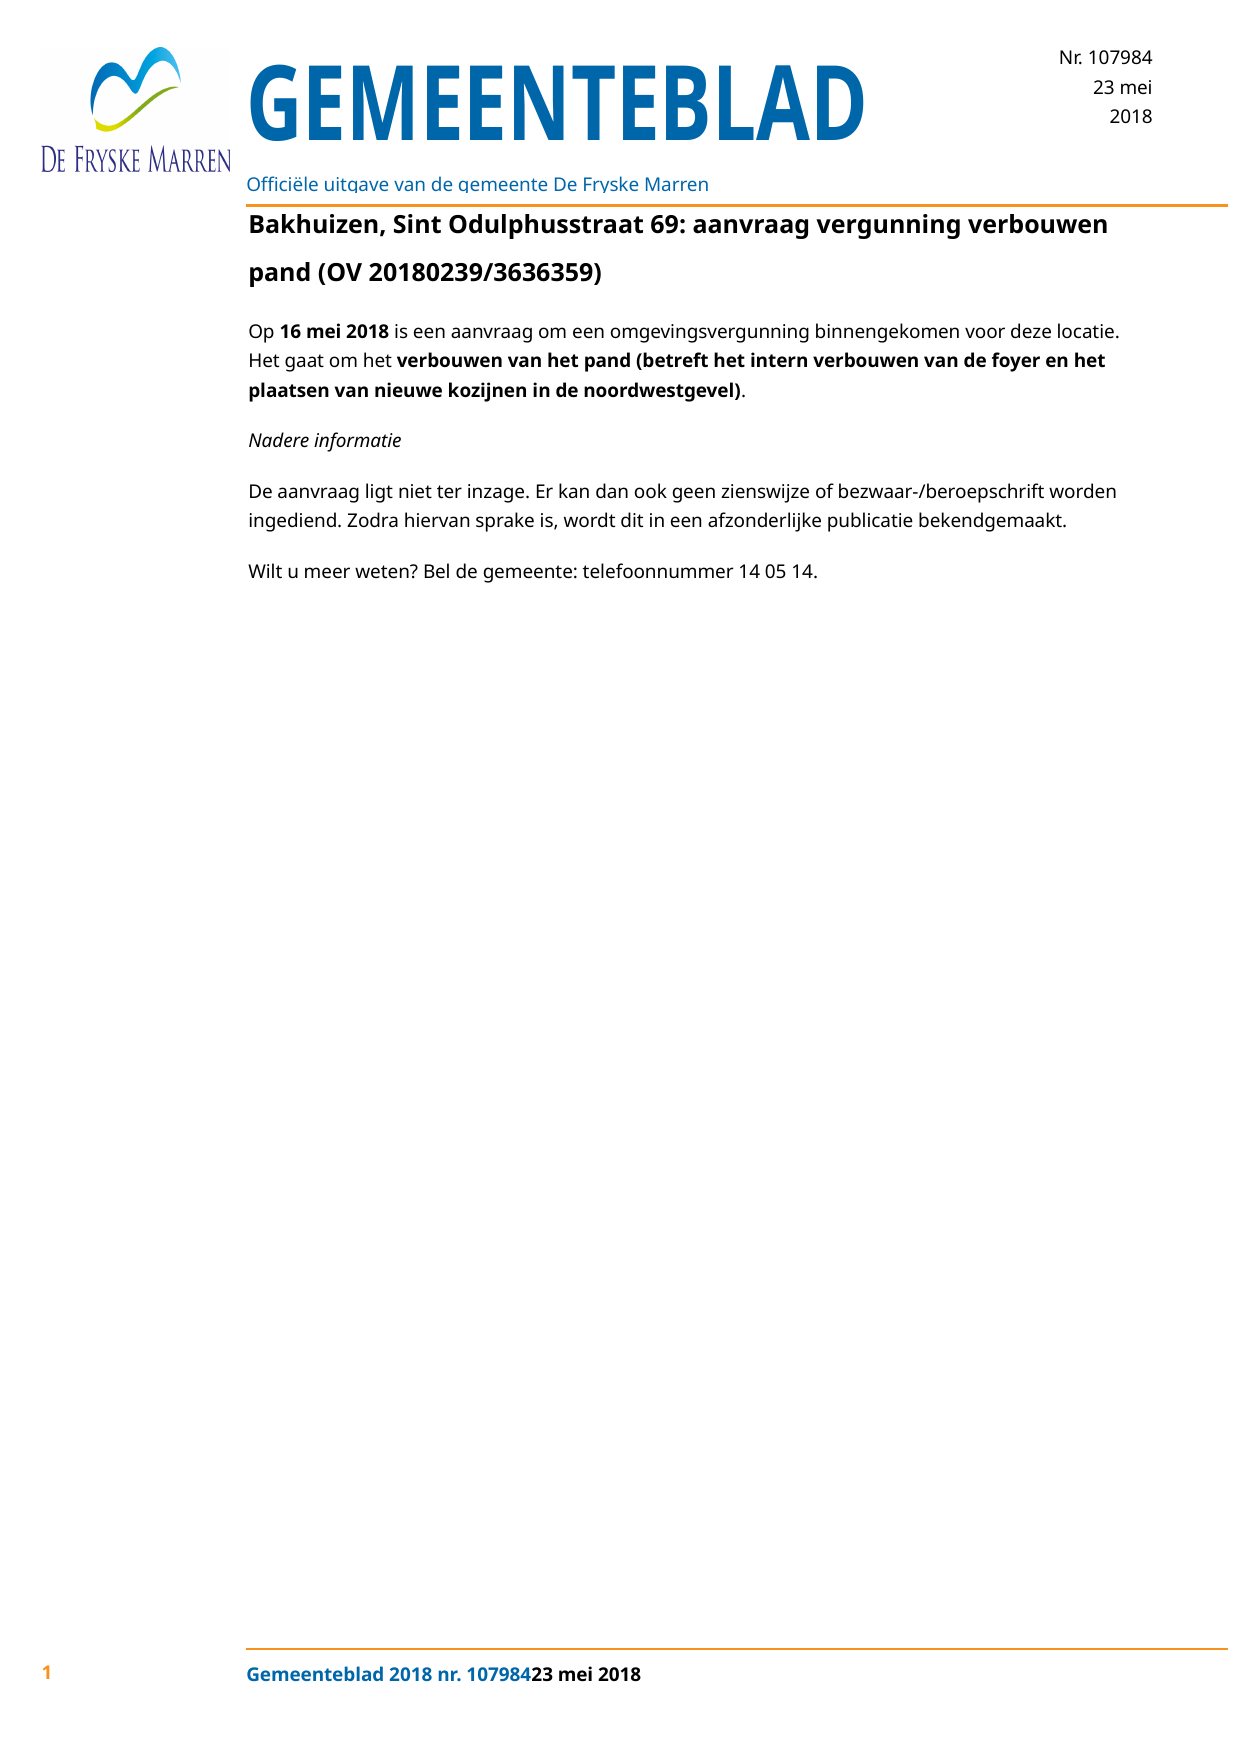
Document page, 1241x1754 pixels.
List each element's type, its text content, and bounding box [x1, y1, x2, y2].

text Op 16 mei 2018 is een aanvraag om een omgevingsvergunning binnengekomen voor deze locatie. Het gaat om het verbouwen van het pand (betreft het intern verbouwen van de foyer en het plaatsen van nieuwe kozijnen in de noordwestgevel). [248, 318, 1152, 403]
text Wilt u meer weten? Bel de gemeente: telefoonnummer 14 05 14. [248, 558, 1152, 584]
picture [41, 47, 231, 172]
text De aanvraag ligt niet ter inzage. Er kan dan ook geen zienswijze of bezwaar-/beroepschrift worden ingediend. Zodra hiervan sprake is, wordt dit in een afzonderlijke publicatie bekendgemaakt. [248, 478, 1152, 533]
text Nadere informatie [248, 427, 1152, 453]
text Bakhuizen, Sint Odulphusstraat 69: aanvraag vergunning verbouwen pand (OV 20180239/3636359) [248, 207, 1152, 288]
